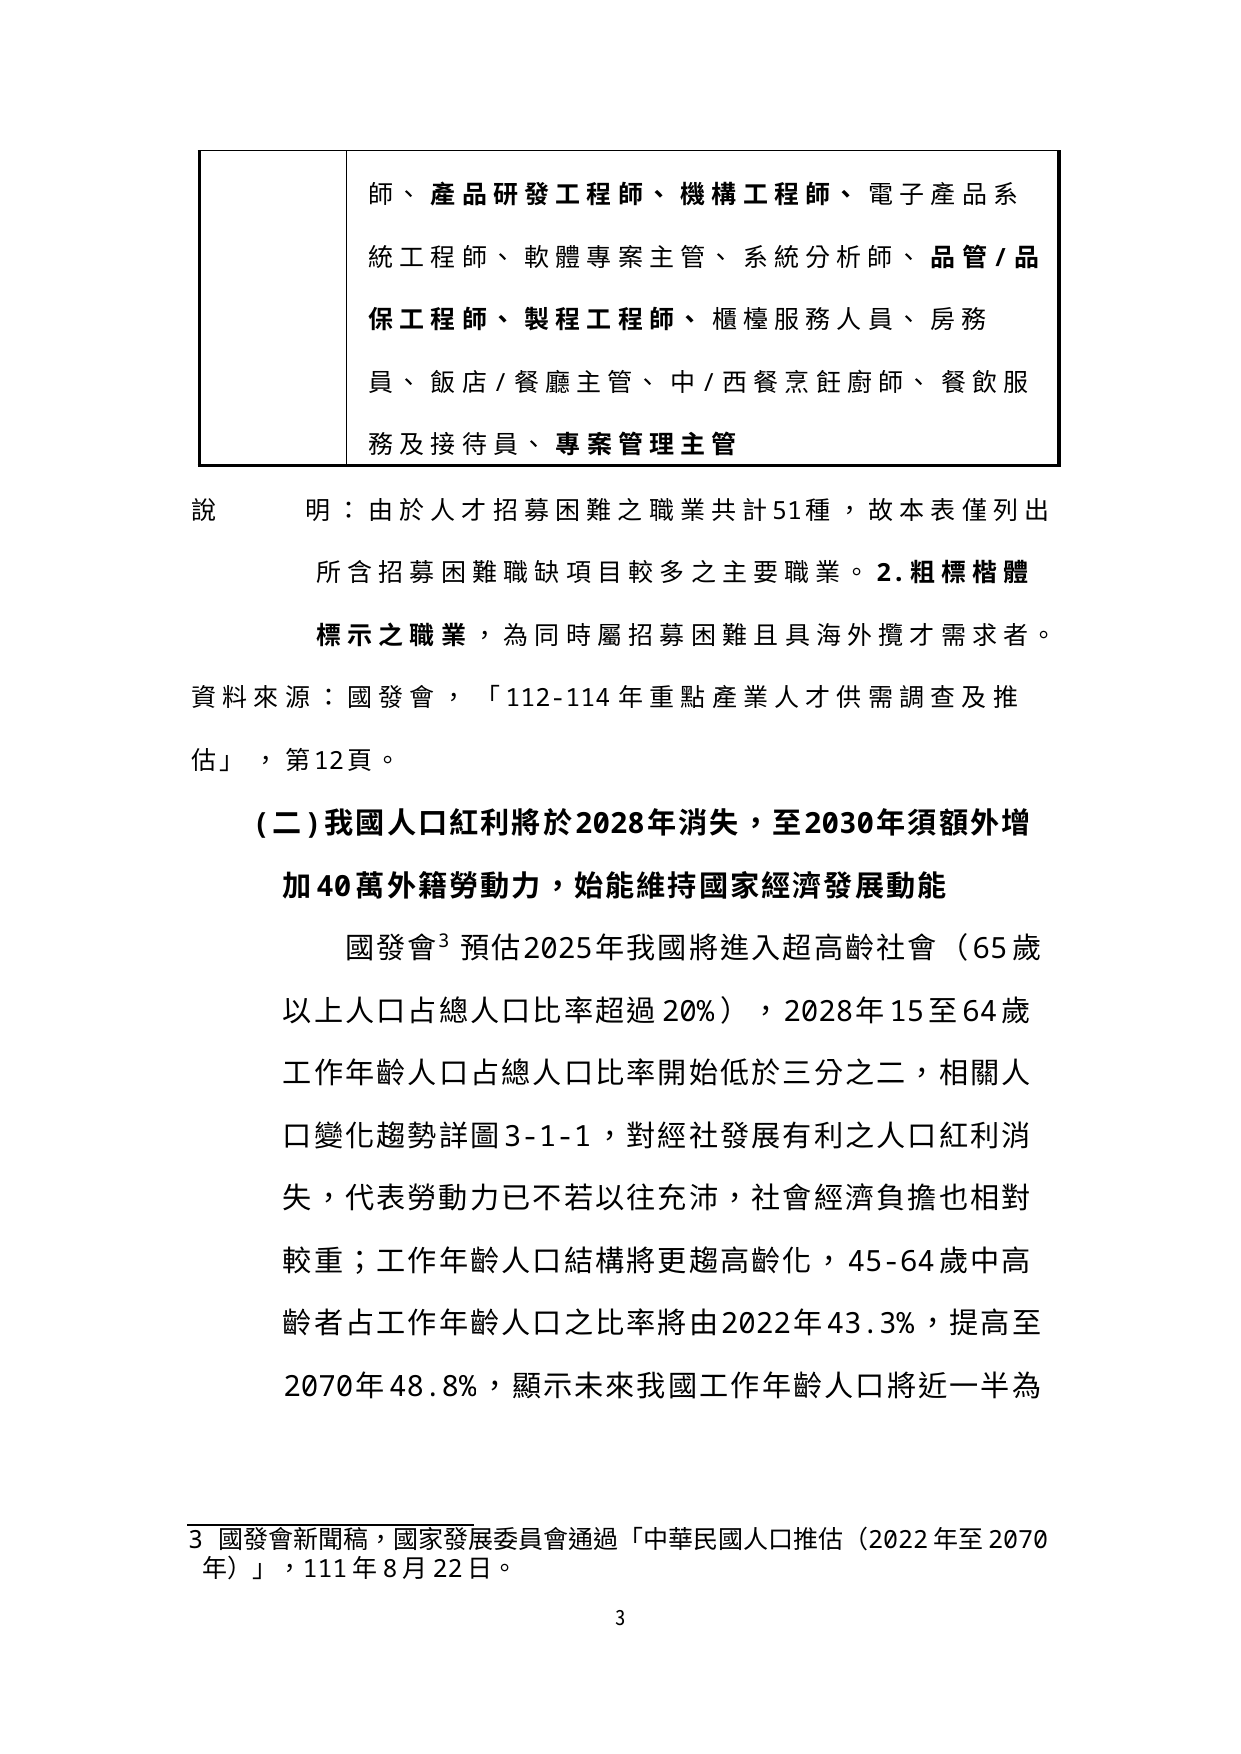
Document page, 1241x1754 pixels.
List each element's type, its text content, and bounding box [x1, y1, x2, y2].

text 國發會新聞稿，國家發展委員會通過「中華民國人口推估（2022年至2070年）」，111年8月22日。 [188, 1525, 1053, 1584]
table_cell 師、產品研發工程師、機構工程師、電子產品系統工程師、軟體專案主管、系統分析師、品管/品保工程師、製程工程師、櫃檯服務人員、房務員、飯店/餐廳主管、中/西餐烹飪廚師、餐飲服務及接待員、專案管理主管 [347, 151, 1057, 463]
table_cell [201, 151, 346, 463]
text (二)我國人口紅利將於2028年消失，至2030年須額外增加40萬外籍勞動力，始能維持國家經濟發展動能 [247, 779, 1052, 904]
text 說 明：由於人才招募困難之職業共計51種，故本表僅列出所含招募困難職缺項目較多之主要職業。2.粗標楷體標示之職業，為同時屬招募困難且具海外攬才需求者。 [188, 467, 1052, 654]
text 國發會預估2025年我國將進入超高齡社會（65歲以上人口占總人口比率超過20%），2028年15至64歲工作年齡人口占總人口比率開始低於三分之二，相關人口變化趨勢詳圖3-1-1，對經社發展有利之人口紅利消失，代表勞動力已不若以往充沛，社會經濟負擔也相對較重；工作年齡人口結構將更趨高齡化，45-64歲中高齡者占工作年齡人口之比率將由2022年43.3%，提高至2070年48.8%，顯示未來我國工作年齡人口將近一半為 [276, 904, 1052, 1404]
text 資料來源：國發會，「112-114年重點產業人才供需調查及推估」，第12頁。 [188, 654, 1052, 779]
